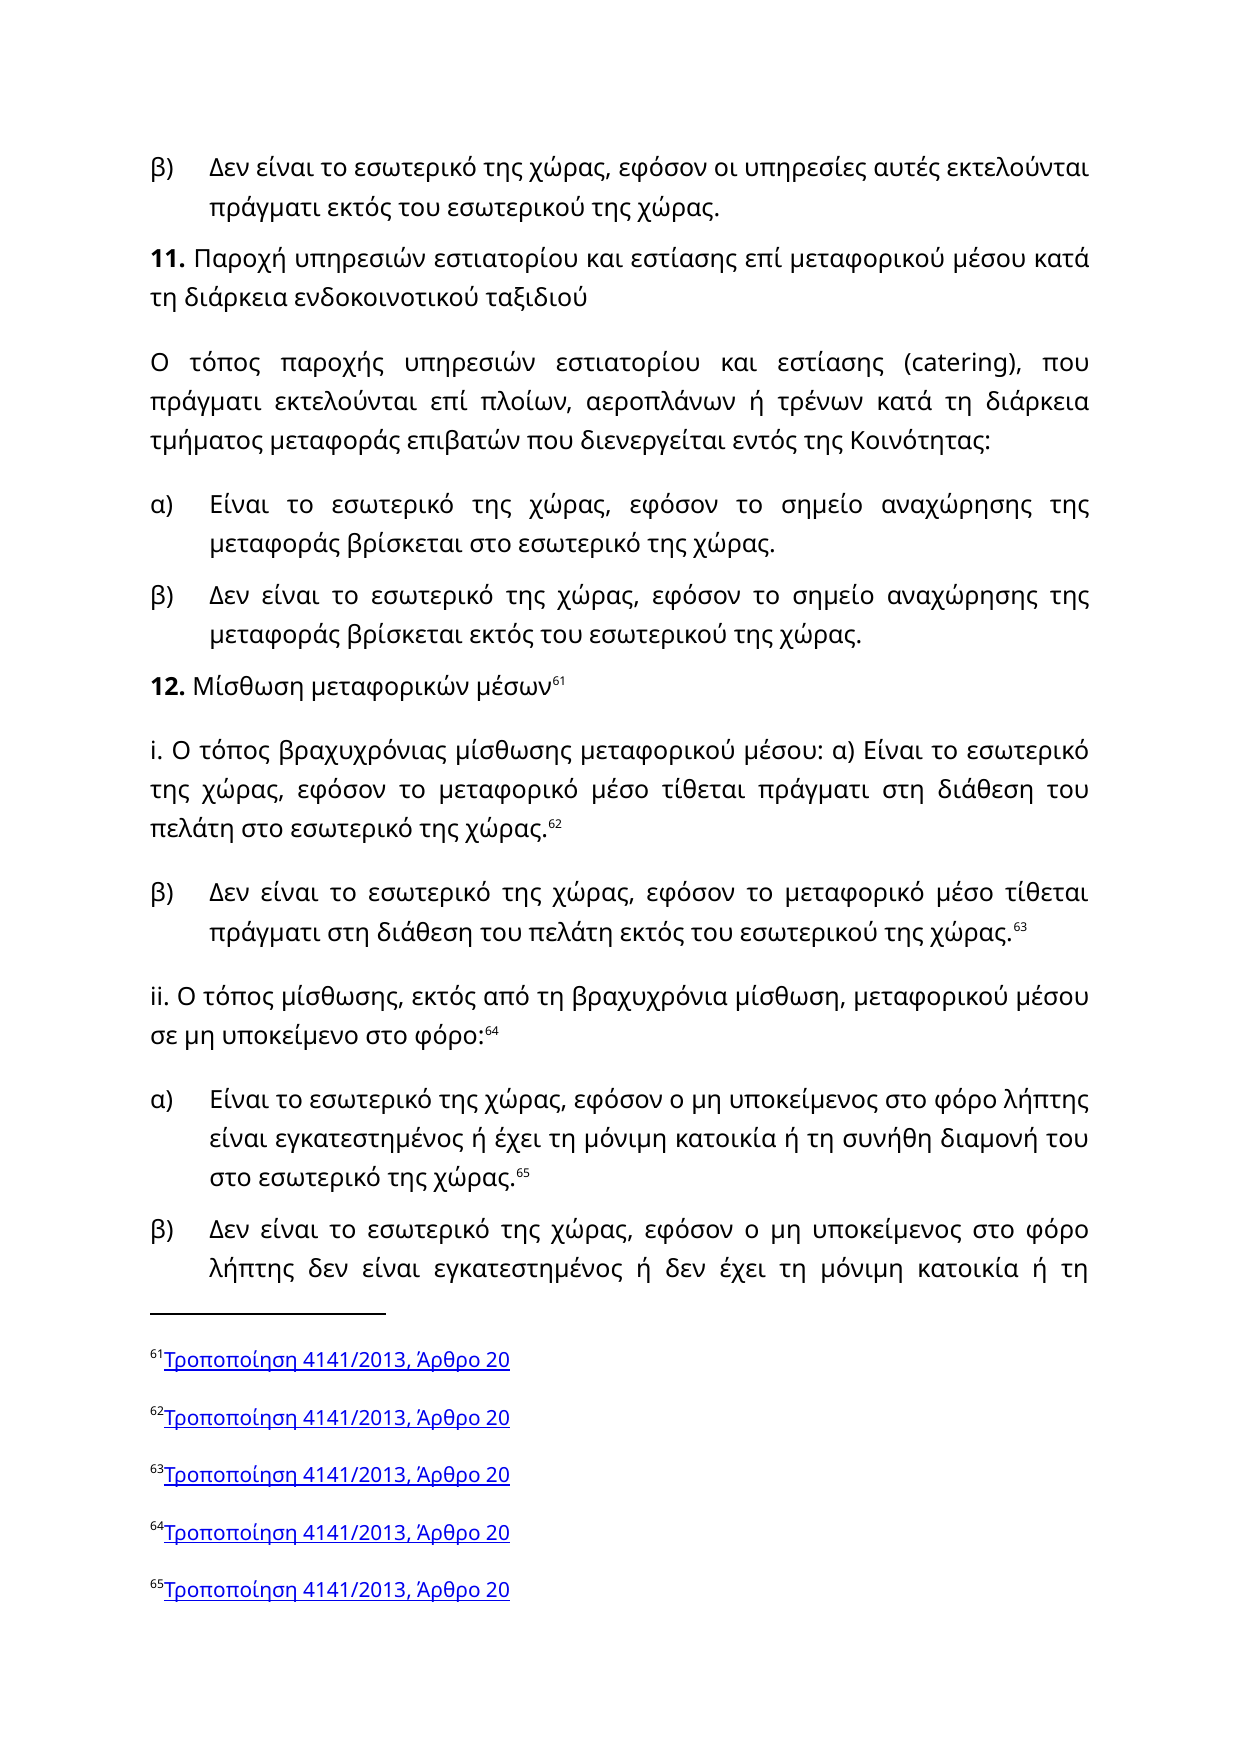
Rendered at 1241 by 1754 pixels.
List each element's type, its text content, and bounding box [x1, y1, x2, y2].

text Τροποποίηση 4141/2013, Άρθρο 20 [150, 1403, 1090, 1431]
text Τροποποίηση 4141/2013, Άρθρο 20 [150, 1460, 1090, 1489]
text Ο τόπος παροχής υπηρεσιών εστιατορίου και εστίασης (catering), που πράγματι εκτελούνται επί πλοίων, αεροπλάνων ή τρένων κατά τη διάρκεια τμήματος μεταφοράς επιβατών που διενεργείται εντός της Κοινότητας: [150, 344, 1090, 457]
text 11. Παροχή υπηρεσιών εστιατορίου και εστίασης επί μεταφορικού μέσου κατά τη διάρκεια ενδοκοινοτικού ταξιδιού [150, 241, 1090, 314]
list β) Δεν είναι το εσωτερικό της χώρας, εφόσον ο μη υποκείμενος στο φόρο λήπτης δεν είναι εγκατεστημένος ή δεν έχει τη μόνιμη κατοικία ή τη [150, 1212, 1090, 1285]
text ii. Ο τόπος μίσθωσης, εκτός από τη βραχυχρόνια μίσθωση, μεταφορικού μέσου σε μη υποκείμενο στο φόρο: [150, 978, 1090, 1052]
text Τροποποίηση 4141/2013, Άρθρο 20 [150, 1345, 1090, 1373]
text Τροποποίηση 4141/2013, Άρθρο 20 [150, 1518, 1090, 1546]
list α) Είναι το εσωτερικό της χώρας, εφόσον το σημείο αναχώρησης της μεταφοράς βρίσκεται στο εσωτερικό της χώρας. [150, 487, 1090, 560]
text i. Ο τόπος βραχυχρόνιας μίσθωσης μεταφορικού μέσου: α) Είναι το εσωτερικό της χώρας, εφόσον το μεταφορικό μέσο τίθεται πράγματι στη διάθεση του πελάτη στο εσωτερικό της χώρας. [150, 732, 1090, 845]
list β) Δεν είναι το εσωτερικό της χώρας, εφόσον οι υπηρεσίες αυτές εκτελούνται πράγματι εκτός του εσωτερικού της χώρας. [150, 150, 1090, 223]
list β) Δεν είναι το εσωτερικό της χώρας, εφόσον το μεταφορικό μέσο τίθεται πράγματι στη διάθεση του πελάτη εκτός του εσωτερικού της χώρας. [150, 875, 1090, 948]
list α) Είναι το εσωτερικό της χώρας, εφόσον ο μη υποκείμενος στο φόρο λήπτης είναι εγκατεστημένος ή έχει τη μόνιμη κατοικία ή τη συνήθη διαμονή του στο εσωτερικό της χώρας. [150, 1082, 1090, 1194]
text 12. Μίσθωση μεταφορικών μέσων [150, 668, 1090, 702]
list β) Δεν είναι το εσωτερικό της χώρας, εφόσον το σημείο αναχώρησης της μεταφοράς βρίσκεται εκτός του εσωτερικού της χώρας. [150, 577, 1090, 651]
text Τροποποίηση 4141/2013, Άρθρο 20 [150, 1576, 1090, 1604]
